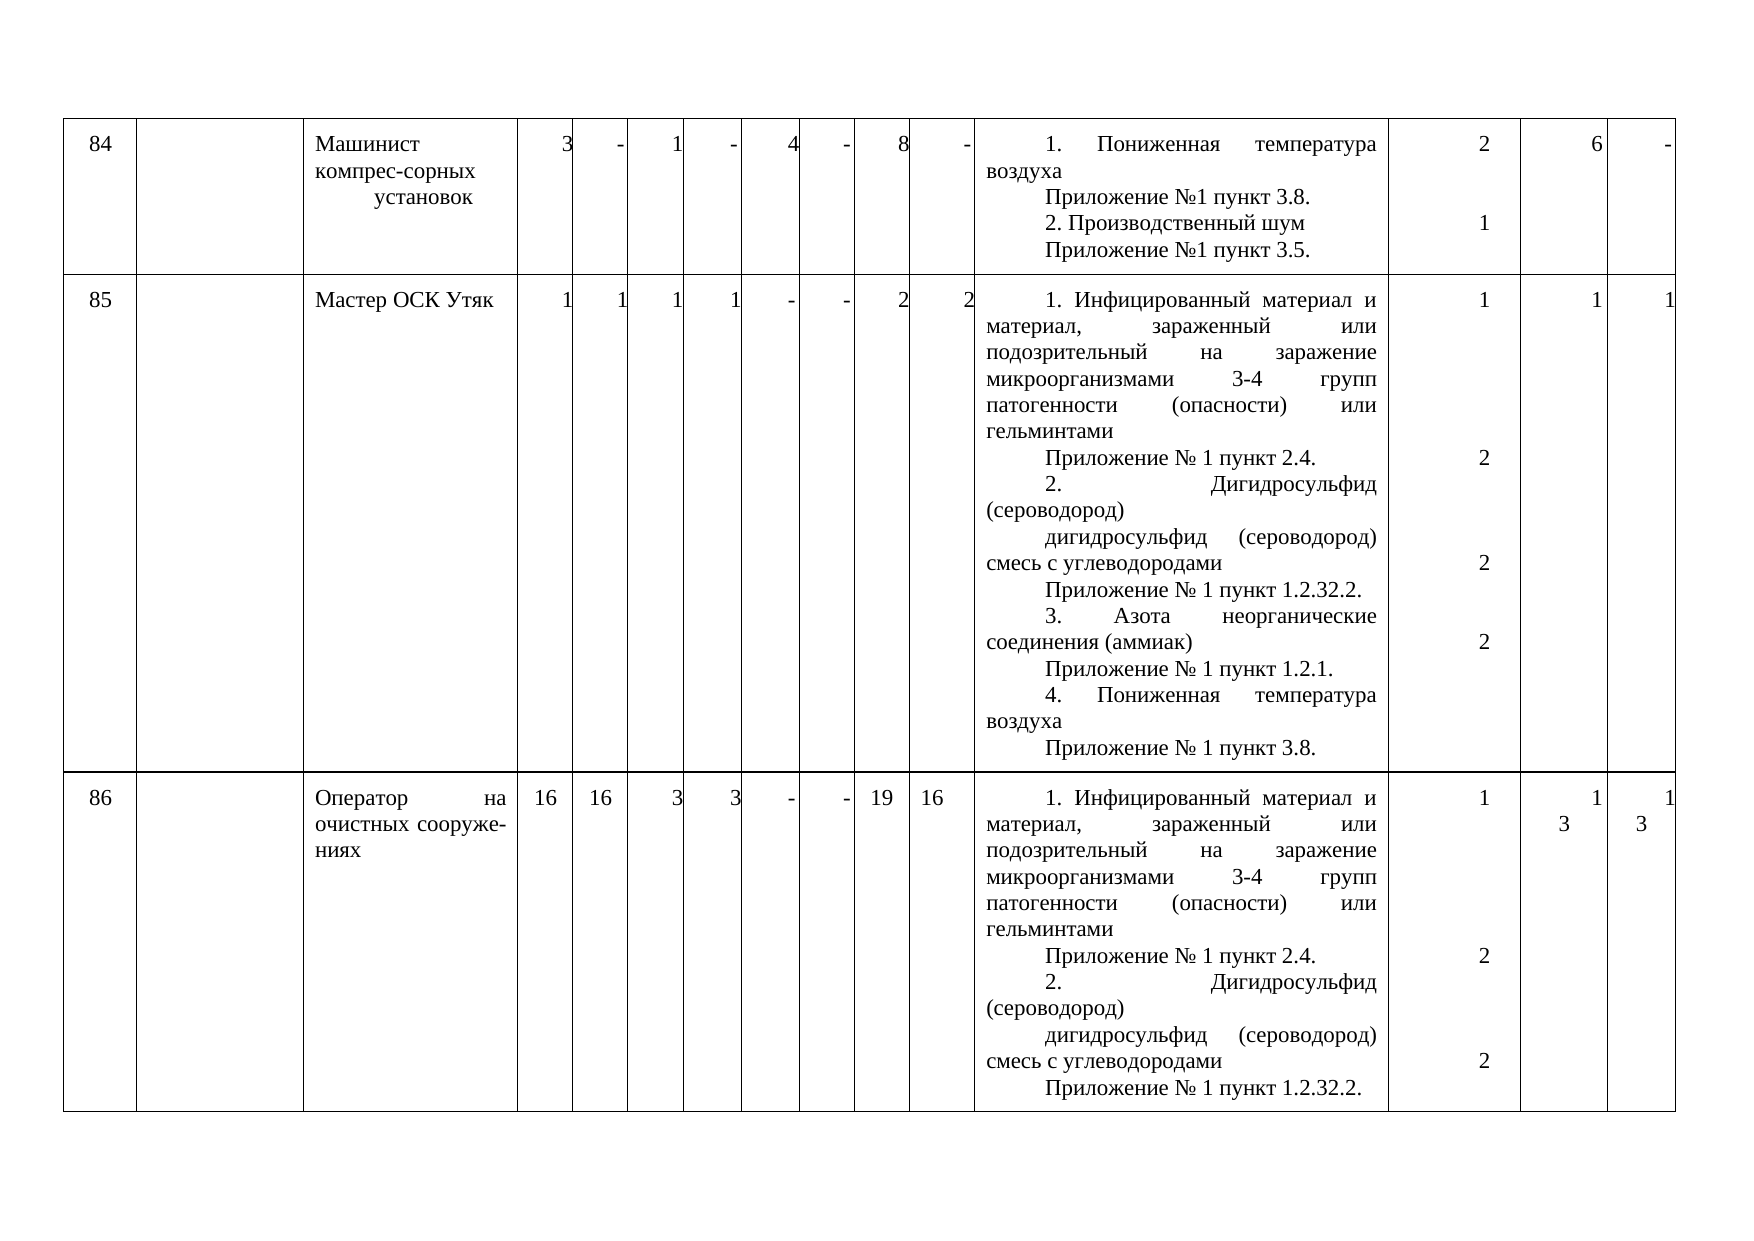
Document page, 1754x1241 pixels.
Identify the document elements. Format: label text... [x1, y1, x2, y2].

table_cell 16 [573, 773, 627, 1111]
table_cell 1. Инфицированный материал и материал, зараженный или подозрительный на заражение микроорганизмами 3-4 групп патогенности (опасности) или гельминтами Приложение № 1 пункт 2.4. 2. Дигидросульфид (сероводород) дигидросульфид (сероводород) смесь с углеводородами Приложение № 1 пункт 1.2.32.2. [975, 773, 1388, 1111]
table_cell 1 [573, 275, 627, 771]
table_cell 1 [518, 275, 572, 771]
table_cell Машинист компрес-сорных установок [304, 119, 517, 273]
table_cell 2 1 [1389, 119, 1520, 273]
table_cell 1 2 2 2 [1389, 275, 1520, 771]
table_cell 1 [628, 119, 683, 273]
table_cell 3 [628, 773, 683, 1111]
table_cell - [910, 119, 974, 273]
table_cell 4 [742, 119, 799, 273]
table_cell [137, 275, 303, 771]
table_cell [137, 773, 303, 1111]
table_cell 1. Инфицированный материал и материал, зараженный или подозрительный на заражение микроорганизмами 3-4 групп патогенности (опасности) или гельминтами Приложение № 1 пункт 2.4. 2. Дигидросульфид (сероводород) дигидросульфид (сероводород) смесь с углеводородами Приложение № 1 пункт 1.2.32.2. 3. Азота неорганические соединения (аммиак) Приложение № 1 пункт 1.2.1. 4. Пониженная температура воздуха Приложение № 1 пункт 3.8. [975, 275, 1388, 771]
table_cell 86 [64, 773, 136, 1111]
table_cell 2 [855, 275, 909, 771]
table_cell 19 [855, 773, 909, 1111]
table_cell - [800, 275, 854, 771]
table_cell - [684, 119, 741, 273]
table_cell [137, 119, 303, 273]
table_cell 16 [518, 773, 572, 1111]
table_cell 1 [1608, 275, 1675, 771]
table_cell - [742, 275, 799, 771]
table_cell - [800, 773, 854, 1111]
table_cell - [573, 119, 627, 273]
table_cell 13 [1608, 773, 1675, 1111]
table_cell 85 [64, 275, 136, 771]
table_cell 1 [1521, 275, 1607, 771]
table_cell 8 [855, 119, 909, 273]
table_cell Оператор на очистных сооруже-ниях [304, 773, 517, 1111]
table_cell - [1608, 119, 1675, 273]
table_cell 2 [910, 275, 974, 771]
table_cell 3 [684, 773, 741, 1111]
table_cell 13 [1521, 773, 1607, 1111]
table_cell 1 2 2 [1389, 773, 1520, 1111]
table_cell 1 [684, 275, 741, 771]
table_cell - [800, 119, 854, 273]
table_cell 6 [1521, 119, 1607, 273]
table_cell 16 [910, 773, 974, 1111]
table_cell 1 [628, 275, 683, 771]
table_cell Мастер ОСК Утяк [304, 275, 517, 771]
table_cell 3 [518, 119, 572, 273]
table_cell 1. Пониженная температура воздуха Приложение №1 пункт 3.8. 2. Производственный шум Приложение №1 пункт 3.5. [975, 119, 1388, 273]
table_cell 84 [64, 119, 136, 273]
table_cell - [742, 773, 799, 1111]
